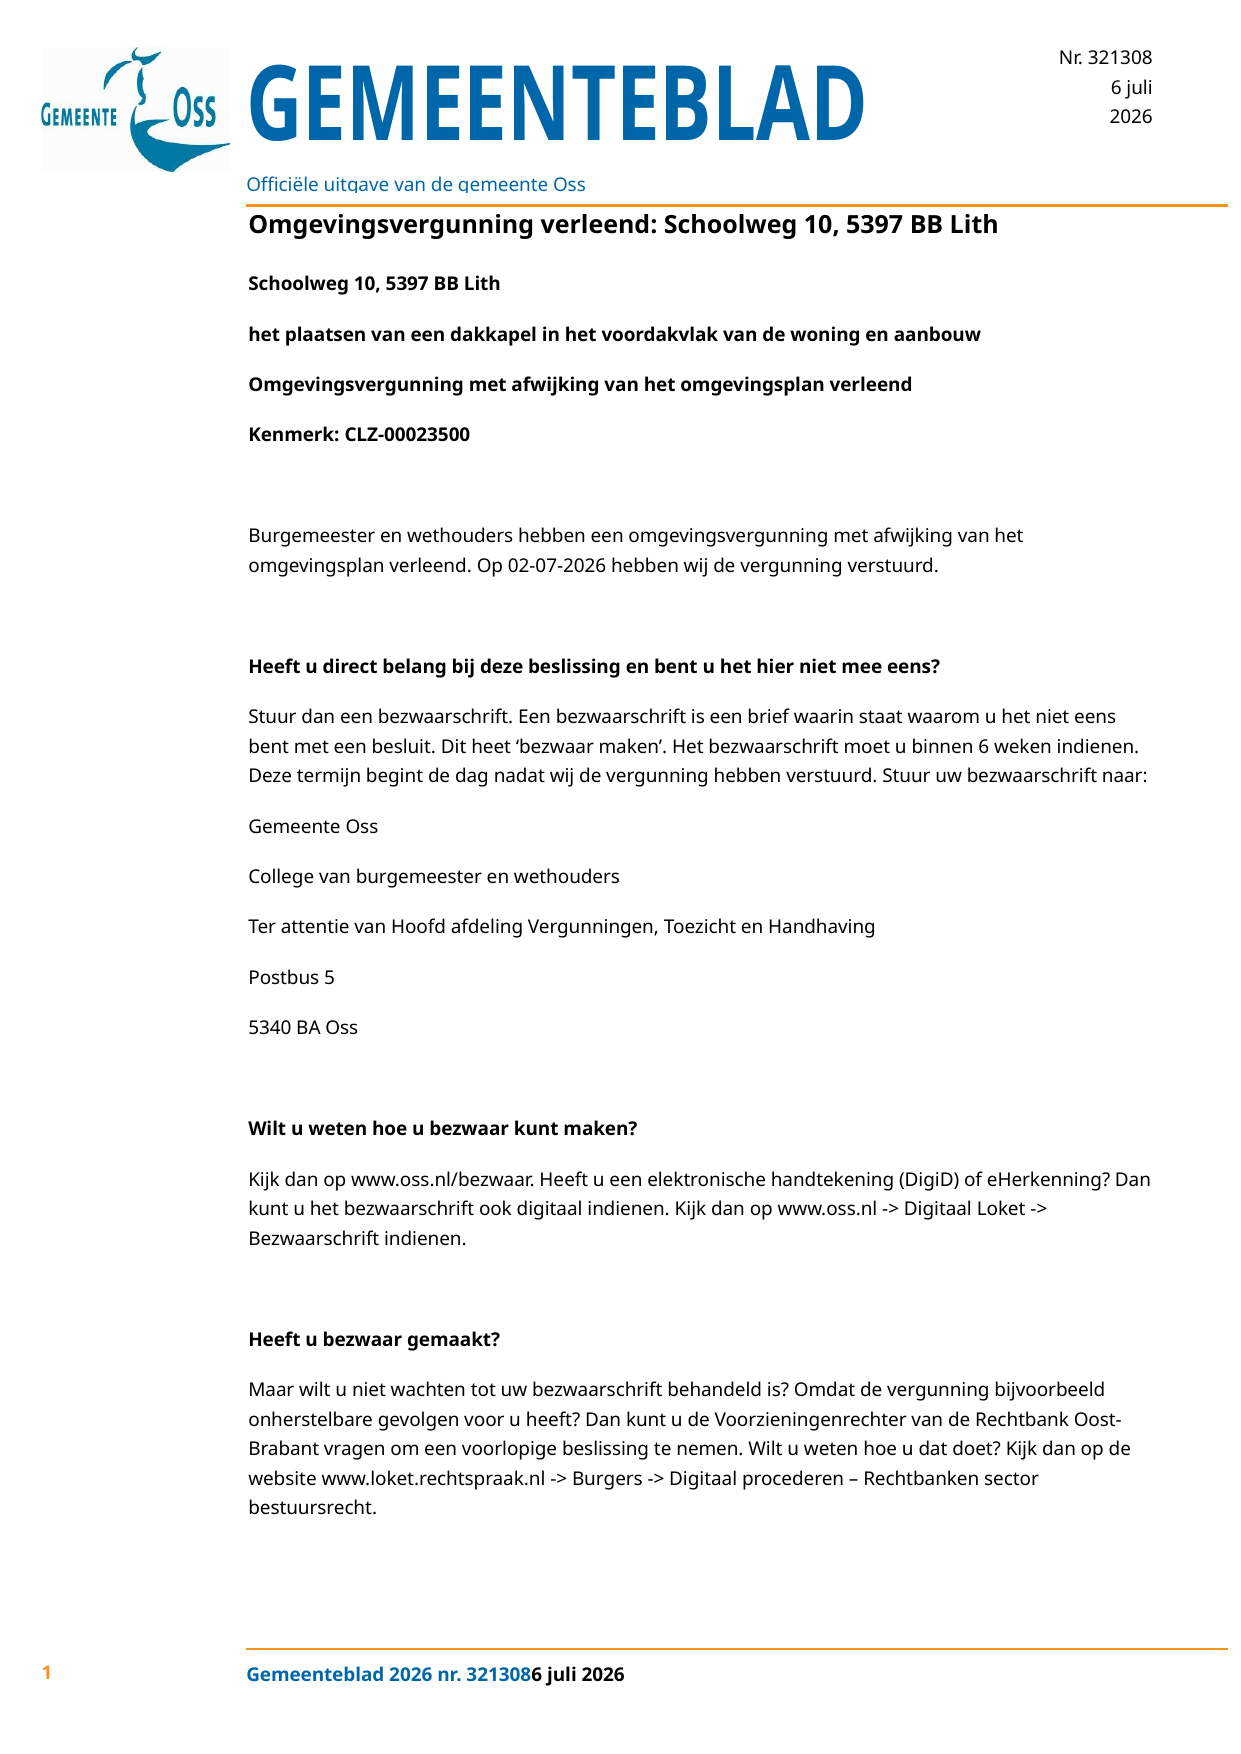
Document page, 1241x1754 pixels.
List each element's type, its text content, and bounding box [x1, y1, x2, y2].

text Heeft u direct belang bij deze beslissing en bent u het hier niet mee eens? [248, 653, 1152, 678]
text Wilt u weten hoe u bezwaar kunt maken? [248, 1115, 1152, 1141]
text College van burgemeester en wethouders [248, 863, 1152, 889]
text 5340 BA Oss [248, 1014, 1152, 1040]
text Kijk dan op www.oss.nl/bezwaar. Heeft u een elektronische handtekening (DigiD) of eHerkenning? Dan kunt u het bezwaarschrift ook digitaal indienen. Kijk dan op www.oss.nl -> Digitaal Loket -> Bezwaarschrift indienen. [248, 1166, 1152, 1251]
text Kenmerk: CLZ-00023500 [248, 422, 1152, 447]
picture [41, 47, 231, 172]
text Ter attentie van Hoofd afdeling Vergunningen, Toezicht en Handhaving [248, 914, 1152, 939]
text Gemeente Oss [248, 813, 1152, 838]
text Stuur dan een bezwaarschrift. Een bezwaarschrift is een brief waarin staat waarom u het niet eens bent met een besluit. Dit heet ‘bezwaar maken’. Het bezwaarschrift moet u binnen 6 weken indienen. Deze termijn begint de dag nadat wij de vergunning hebben verstuurd. Stuur uw bezwaarschrift naar: [248, 703, 1152, 788]
text Maar wilt u niet wachten tot uw bezwaarschrift behandeld is? Omdat de vergunning bijvoorbeeld onherstelbare gevolgen voor u heeft? Dan kunt u de Voorzieningenrechter van de Rechtbank Oost-Brabant vragen om een voorlopige beslissing te nemen. Wilt u weten hoe u dat doet? Kijk dan op de website www.loket.rechtspraak.nl -> Burgers -> Digitaal procederen – Rechtbanken sector bestuursrecht. [248, 1376, 1152, 1520]
text Postbus 5 [248, 964, 1152, 990]
text het plaatsen van een dakkapel in het voordakvlak van de woning en aanbouw [248, 321, 1152, 346]
text Heeft u bezwaar gemaakt? [248, 1326, 1152, 1351]
text Schoolweg 10, 5397 BB Lith [248, 270, 1152, 296]
text Omgevingsvergunning met afwijking van het omgevingsplan verleend [248, 371, 1152, 397]
text Burgemeester en wethouders hebben een omgevingsvergunning met afwijking van het omgevingsplan verleend. Op 02-07-2026 hebben wij de vergunning verstuurd. [248, 522, 1152, 578]
text Omgevingsvergunning verleend: Schoolweg 10, 5397 BB Lith [248, 207, 1152, 241]
